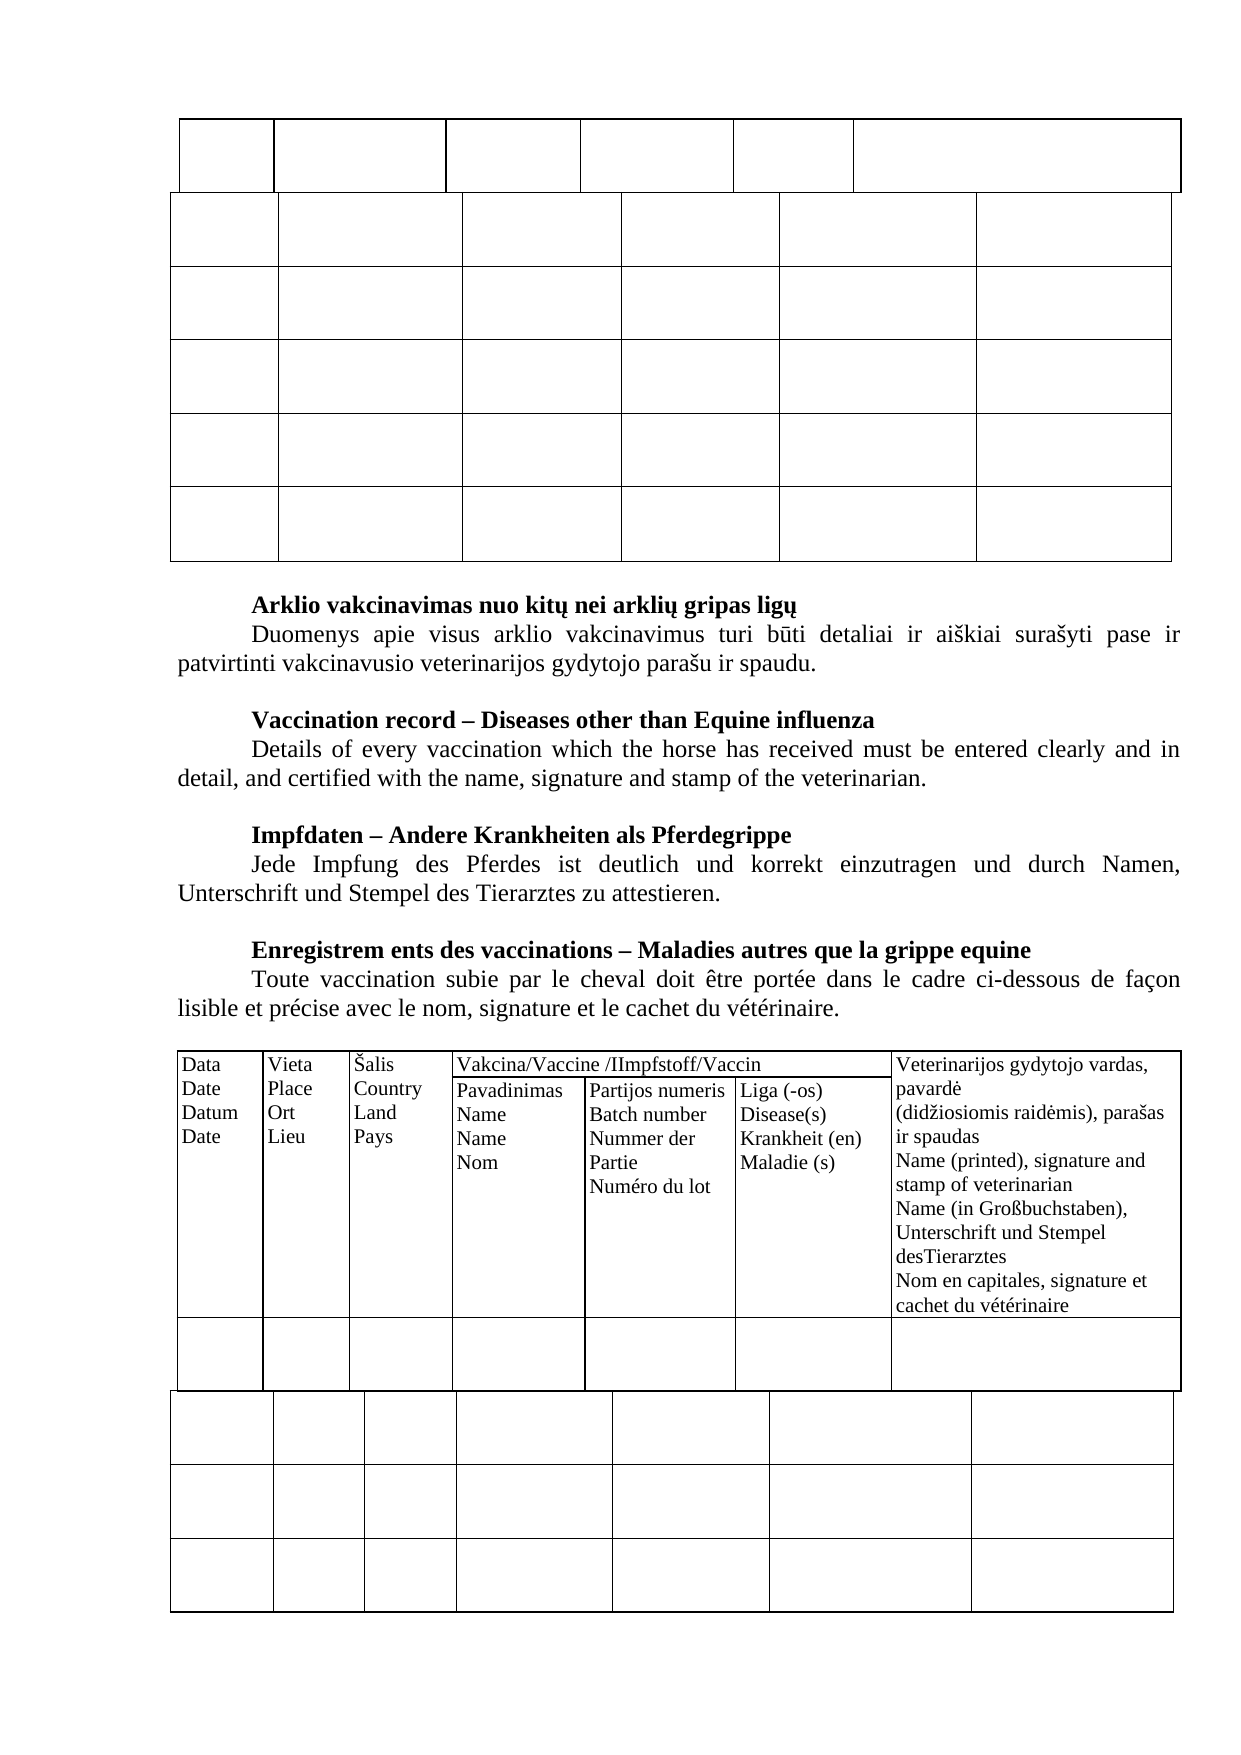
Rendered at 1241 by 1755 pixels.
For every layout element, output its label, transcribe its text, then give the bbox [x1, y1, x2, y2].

table_cell [171, 1539, 273, 1611]
table_cell [447, 120, 580, 192]
table_cell [453, 1318, 584, 1390]
table_cell [1172, 266, 1181, 339]
table_cell [275, 120, 445, 192]
table_header Data Date Datum Date [178, 1052, 262, 1317]
table_cell [171, 1391, 273, 1464]
table_cell [279, 414, 462, 486]
table_cell [350, 1318, 452, 1390]
table_cell [463, 414, 621, 486]
table_cell [365, 1465, 456, 1537]
table_cell [892, 1318, 1180, 1390]
table_cell [622, 193, 779, 266]
table_cell [622, 487, 779, 561]
table_cell [171, 340, 278, 413]
table_cell [972, 1392, 1173, 1464]
table_cell [613, 1539, 769, 1611]
table_cell [734, 120, 853, 192]
table_header Šalis Country Land Pays [350, 1052, 452, 1317]
table_cell [977, 267, 1171, 339]
table_cell [457, 1392, 612, 1464]
table_cell [279, 267, 462, 339]
table_cell [170, 1102, 177, 1317]
table_cell [463, 487, 621, 561]
table_cell [854, 120, 1180, 192]
table_cell [279, 487, 462, 561]
table_cell [1174, 1392, 1181, 1464]
table_cell [171, 267, 278, 339]
table_cell [264, 1318, 349, 1390]
table_cell [770, 1465, 971, 1537]
table_cell [977, 340, 1171, 413]
table_cell [780, 267, 976, 339]
table_cell [171, 193, 278, 266]
table_cell [972, 1465, 1173, 1537]
table_cell [1174, 1538, 1181, 1611]
table_cell [1172, 339, 1181, 413]
table_cell [1174, 1464, 1181, 1537]
table_cell [977, 193, 1171, 266]
table_cell [463, 267, 621, 339]
table_cell [457, 1539, 612, 1611]
table_cell [1172, 486, 1181, 561]
table_cell [171, 414, 278, 486]
table_cell [622, 267, 779, 339]
table_cell [977, 414, 1171, 486]
table_cell [279, 193, 462, 266]
table_cell [780, 487, 976, 561]
table_cell [770, 1539, 971, 1611]
table_cell [170, 144, 179, 192]
table_cell [972, 1539, 1173, 1611]
table_cell [780, 193, 976, 266]
table_cell [274, 1465, 364, 1537]
table_cell [171, 1465, 273, 1537]
table_cell [770, 1392, 971, 1464]
table_cell [622, 340, 779, 413]
table_cell [780, 340, 976, 413]
text Details of every vaccination which the horse has received must be entered clearly and in detail, and certified with the name, signature and stamp of the veterinarian. [177, 734, 1181, 792]
table_cell [274, 1539, 364, 1611]
table_cell Partijos numeris Batch number Nummer der Partie Numéro du lot [586, 1078, 735, 1317]
table_header Vieta Place Ort Lieu [264, 1052, 349, 1317]
table_cell [457, 1465, 612, 1537]
table_cell [736, 1318, 891, 1390]
table_cell [1172, 413, 1181, 486]
table_cell [977, 487, 1171, 561]
table_cell Pavadinimas Name Name Nom [453, 1078, 584, 1317]
table_cell [780, 414, 976, 486]
table_cell [622, 414, 779, 486]
text Arklio vakcinavimas nuo kitų nei arklių gripas ligų [177, 590, 1181, 619]
table_cell [586, 1318, 735, 1390]
table_cell [170, 1342, 177, 1390]
table_cell [365, 1539, 456, 1611]
table_cell [171, 487, 278, 561]
table_cell [463, 340, 621, 413]
text Duomenys apie visus arklio vakcinavimus turi būti detaliai ir aiškiai surašyti pase ir patvirtinti vakcinavusio veterinarijos gydytojo parašu ir spaudu. [177, 619, 1181, 677]
table_cell [365, 1392, 456, 1464]
table_cell [581, 120, 733, 192]
table_cell [274, 1392, 364, 1464]
text Toute vaccination subie par le cheval doit être portée dans le cadre ci-dessous de façon lisible et précise avec le nom, signature et le cachet du vétérinaire. [177, 964, 1181, 1022]
text Enregistrem ents des vaccinations – Maladies autres que la grippe equine [177, 935, 1181, 964]
table_cell Liga (-os) Disease(s) Krankheit (en) Maladie (s) [736, 1078, 891, 1317]
table_cell [613, 1465, 769, 1537]
table_cell [613, 1392, 769, 1464]
text Impfdaten – Andere Krankheiten als Pferdegrippe [177, 820, 1181, 849]
text Vaccination record – Diseases other than Equine influenza [177, 705, 1181, 734]
table_cell [463, 193, 621, 266]
table_cell [279, 340, 462, 413]
table_cell [1172, 193, 1181, 266]
text Jede Impfung des Pferdes ist deutlich und korrekt einzutragen und durch Namen, Unterschrift und Stempel des Tierarztes zu attestieren. [177, 849, 1181, 907]
